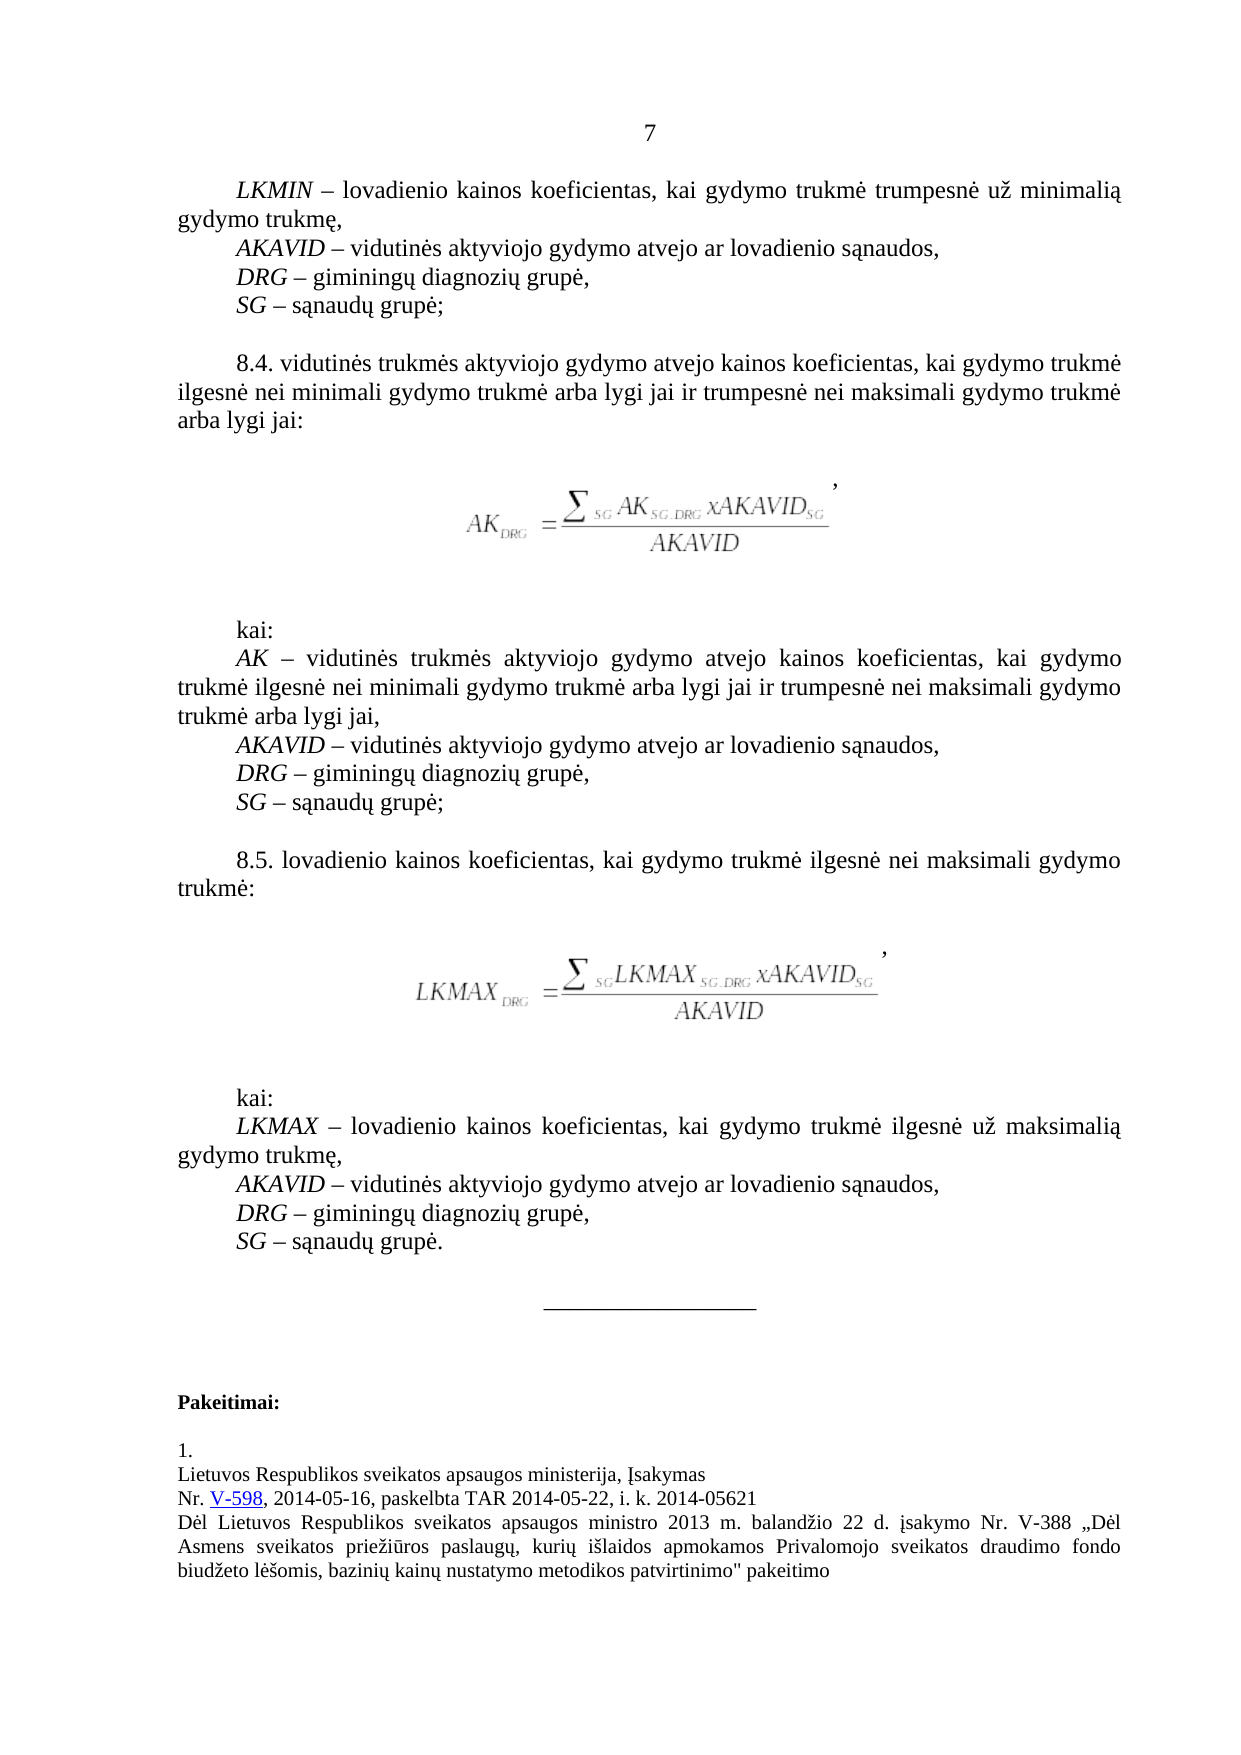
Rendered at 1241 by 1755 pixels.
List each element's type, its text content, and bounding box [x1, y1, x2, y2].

text LKMIN – lovadienio kainos koeficientas, kai gydymo trukmė trumpesnė už minimalią gydymo trukmę, [177, 176, 1122, 233]
text 8.4. vidutinės trukmės aktyviojo gydymo atvejo kainos koeficientas, kai gydymo trukmė ilgesnė nei minimali gydymo trukmė arba lygi jai ir trumpesnė nei maksimali gydymo trukmė arba lygi jai: [177, 348, 1122, 434]
text Pakeitimai: [177, 1389, 1122, 1414]
text SG – sąnaudų grupė; [177, 291, 1122, 319]
text AKAVID – vidutinės aktyviojo gydymo atvejo ar lovadienio sąnaudos, [177, 730, 1122, 758]
text Lietuvos Respublikos sveikatos apsaugos ministerija, Įsakymas [177, 1462, 1122, 1486]
text DRG – giminingų diagnozių grupė, [177, 1198, 1122, 1226]
text 8.5. lovadienio kainos koeficientas, kai gydymo trukmė ilgesnė nei maksimali gydymo trukmė: [177, 845, 1122, 902]
text DRG – giminingų diagnozių grupė, [177, 262, 1122, 291]
text LKMAX – lovadienio kainos koeficientas, kai gydymo trukmė ilgesnė už maksimalią gydymo trukmę, [177, 1111, 1122, 1169]
text , [177, 931, 1122, 1025]
text AKAVID – vidutinės aktyviojo gydymo atvejo ar lovadienio sąnaudos, [177, 233, 1122, 262]
text DRG – giminingų diagnozių grupė, [177, 758, 1122, 787]
text , [177, 463, 1122, 557]
text AKAVID – vidutinės aktyviojo gydymo atvejo ar lovadienio sąnaudos, [177, 1169, 1122, 1198]
text 1. [177, 1438, 1122, 1462]
text kai: [177, 1083, 1122, 1111]
text AK – vidutinės trukmės aktyviojo gydymo atvejo kainos koeficientas, kai gydymo trukmė ilgesnė nei minimali gydymo trukmė arba lygi jai ir trumpesnė nei maksimali gydymo trukmė arba lygi jai, [177, 643, 1122, 730]
text kai: [177, 615, 1122, 643]
text Nr. V-598, 2014-05-16, paskelbta TAR 2014-05-22, i. k. 2014-05621 [177, 1486, 1122, 1510]
text SG – sąnaudų grupė. [177, 1226, 1122, 1255]
text SG – sąnaudų grupė; [177, 787, 1122, 816]
text Dėl Lietuvos Respublikos sveikatos apsaugos ministro 2013 m. balandžio 22 d. įsakymo Nr. V-388 „Dėl Asmens sveikatos priežiūros paslaugų, kurių išlaidos apmokamos Privalomojo sveikatos draudimo fondo biudžeto lėšomis, bazinių kainų nustatymo metodikos patvirtinimo" pakeitimo [177, 1510, 1122, 1582]
text _________________ [177, 1284, 1122, 1313]
